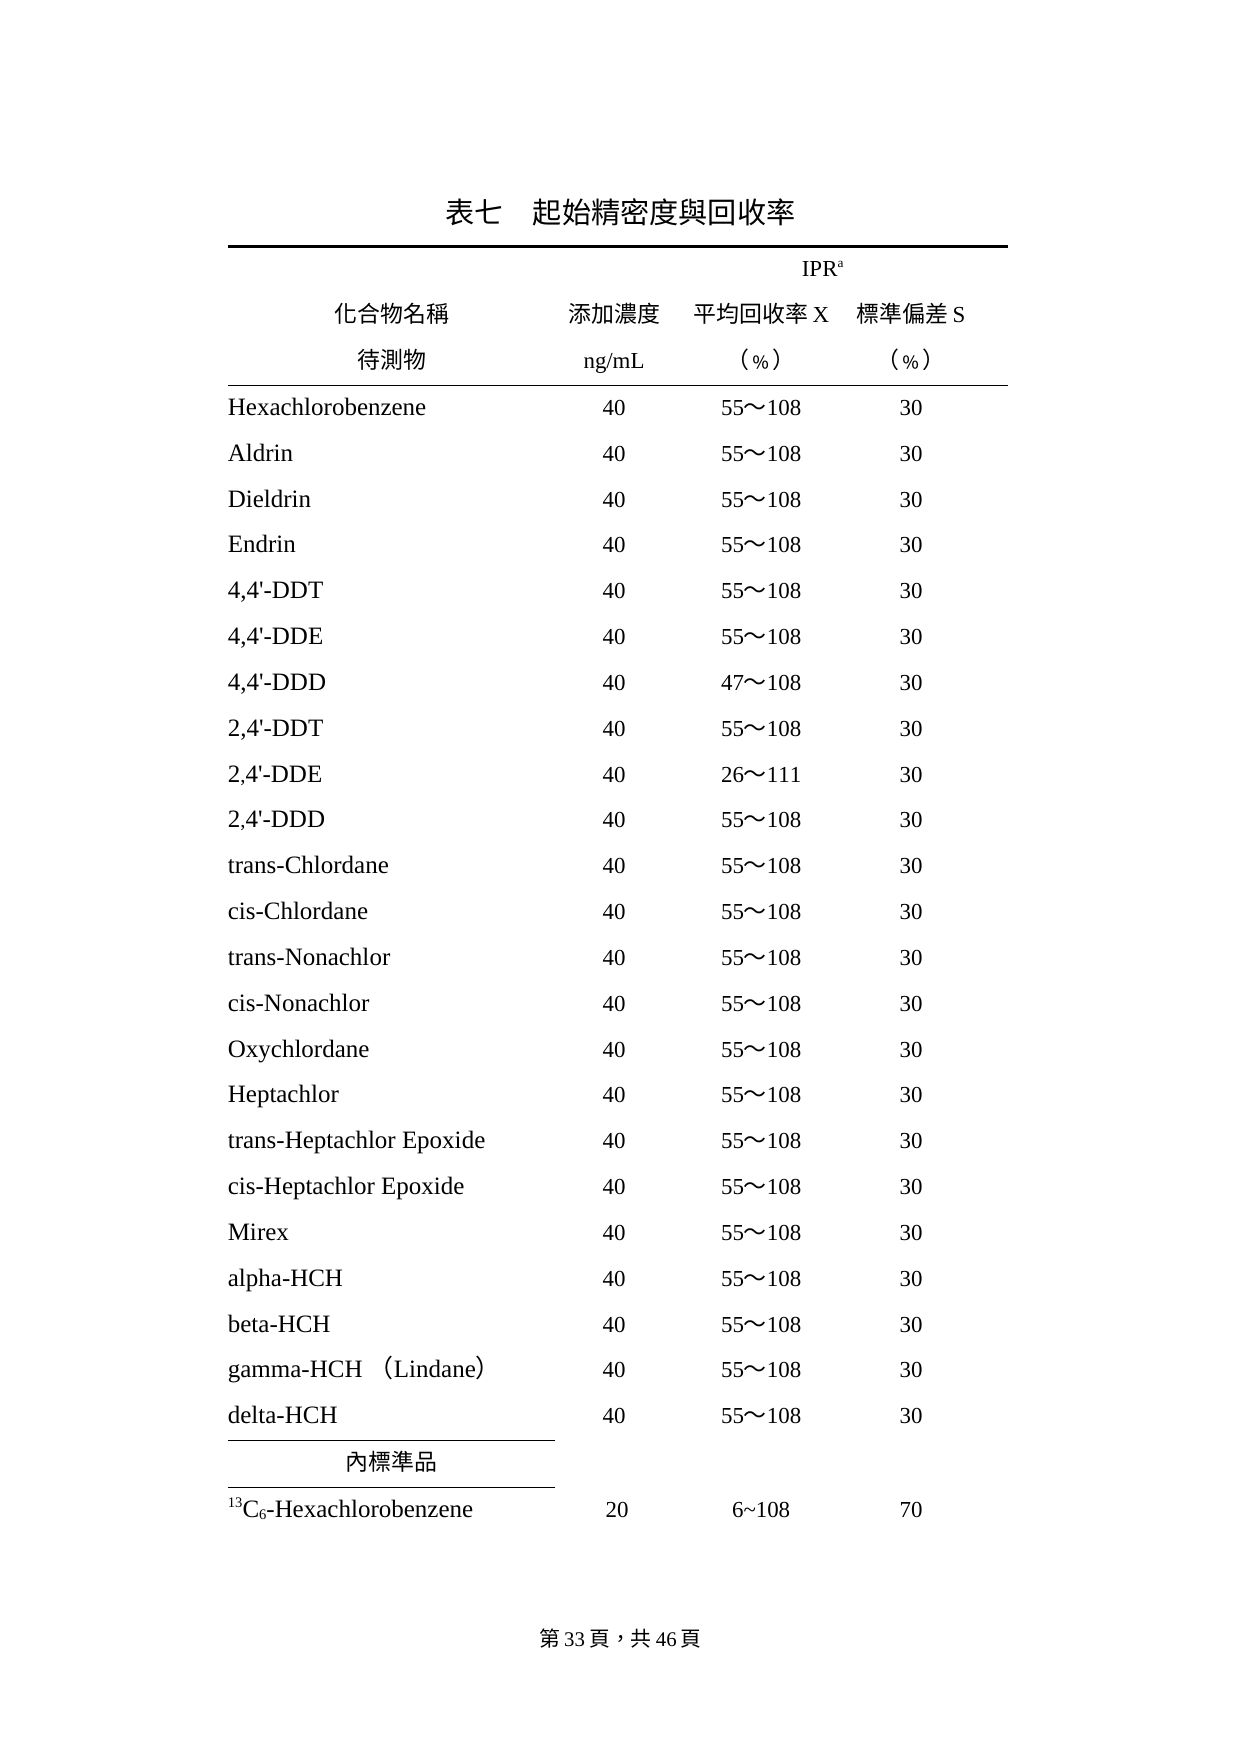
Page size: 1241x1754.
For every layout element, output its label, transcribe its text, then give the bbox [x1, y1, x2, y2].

table_cell [972, 1487, 1008, 1534]
table_cell 6~108 [673, 1487, 849, 1534]
table_cell alpha-HCH [228, 1257, 555, 1303]
table_cell 13C6-Hexachlorobenzene [228, 1488, 555, 1534]
table_cell 40 [555, 1211, 672, 1257]
table_cell 40 [555, 799, 672, 844]
table_cell 30 [849, 936, 972, 982]
table_cell 30 [849, 845, 972, 890]
table_cell beta-HCH [228, 1303, 555, 1349]
table_cell trans-Heptachlor Epoxide [228, 1120, 555, 1165]
table_cell 70 [849, 1487, 972, 1534]
table_cell 標準偏差S [849, 294, 972, 339]
table_cell [849, 1440, 972, 1487]
table_cell 30 [849, 1211, 972, 1257]
table_cell 30 [849, 524, 972, 569]
table_cell [972, 570, 1008, 615]
table_cell [972, 524, 1008, 569]
table_cell 55～108 [673, 799, 849, 844]
text 表七 起始精密度與回收率 [148, 190, 1092, 232]
table_cell [972, 982, 1008, 1028]
table_cell 30 [849, 1395, 972, 1440]
table_cell 20 [555, 1487, 672, 1534]
table_cell 55～108 [673, 432, 849, 478]
table_cell [673, 1440, 849, 1487]
table_cell 40 [555, 615, 672, 661]
table_cell 47～108 [673, 661, 849, 707]
table_cell [972, 1120, 1008, 1165]
table_cell （﹪） [849, 339, 972, 385]
table_cell 55～108 [673, 1074, 849, 1119]
table_cell Mirex [228, 1211, 555, 1257]
table_cell 40 [555, 982, 672, 1028]
table_cell 40 [555, 386, 672, 432]
table_cell gamma-HCH （Lindane） [228, 1349, 555, 1394]
table_cell 40 [555, 478, 672, 524]
table_header [228, 248, 555, 293]
table_cell trans-Chlordane [228, 845, 555, 890]
table_cell 40 [555, 1303, 672, 1349]
table_cell 待測物 [228, 339, 555, 385]
table_cell [972, 1349, 1008, 1394]
table_cell Dieldrin [228, 478, 555, 524]
table_cell [972, 845, 1008, 890]
table_cell 4,4'-DDE [228, 615, 555, 661]
table_cell [972, 799, 1008, 844]
table_cell [972, 1395, 1008, 1440]
table_cell [972, 1440, 1008, 1487]
table_cell 30 [849, 707, 972, 753]
table_cell 30 [849, 1074, 972, 1119]
table_cell [972, 1165, 1008, 1211]
table_cell 55～108 [673, 1349, 849, 1394]
table_cell 55～108 [673, 1165, 849, 1211]
table_cell 55～108 [673, 1257, 849, 1303]
table_cell 26～111 [673, 753, 849, 799]
table_cell 40 [555, 1257, 672, 1303]
table_cell 40 [555, 890, 672, 936]
table_cell Endrin [228, 524, 555, 569]
table_cell 30 [849, 661, 972, 707]
table_cell 30 [849, 799, 972, 844]
table_cell 55～108 [673, 982, 849, 1028]
table_cell 化合物名稱 [228, 294, 555, 339]
table_cell [972, 339, 1008, 385]
table_cell 40 [555, 1349, 672, 1394]
table_cell 40 [555, 1120, 672, 1165]
table_cell 30 [849, 478, 972, 524]
table_cell [972, 432, 1008, 478]
table_cell 2,4'-DDE [228, 753, 555, 799]
table_cell 40 [555, 432, 672, 478]
table_cell 40 [555, 707, 672, 753]
table_cell （﹪） [673, 339, 849, 385]
table_cell 55～108 [673, 1120, 849, 1165]
table_cell 55～108 [673, 1211, 849, 1257]
table_cell 55～108 [673, 1303, 849, 1349]
table_cell 40 [555, 524, 672, 569]
table_cell 平均回收率X [673, 294, 849, 339]
table_cell cis-Nonachlor [228, 982, 555, 1028]
table_cell 4,4'-DDT [228, 570, 555, 615]
table_cell 30 [849, 1120, 972, 1165]
table_cell [972, 1303, 1008, 1349]
table_cell 30 [849, 570, 972, 615]
table_cell [972, 294, 1008, 339]
table_cell 55～108 [673, 524, 849, 569]
table_cell 40 [555, 845, 672, 890]
table_cell 30 [849, 1349, 972, 1394]
table_cell 30 [849, 432, 972, 478]
table_header IPRa [673, 248, 972, 293]
table_cell 55～108 [673, 890, 849, 936]
table_cell 30 [849, 615, 972, 661]
table_cell [972, 1074, 1008, 1119]
table_cell [972, 615, 1008, 661]
table_cell [972, 707, 1008, 753]
table_cell 30 [849, 1303, 972, 1349]
table_header [555, 248, 672, 293]
table_cell 40 [555, 1395, 672, 1440]
table_cell 40 [555, 1028, 672, 1074]
table_cell cis-Heptachlor Epoxide [228, 1165, 555, 1211]
table_cell [972, 753, 1008, 799]
table_cell 2,4'-DDT [228, 707, 555, 753]
table_cell [972, 1257, 1008, 1303]
table_cell 30 [849, 982, 972, 1028]
table_cell 4,4'-DDD [228, 661, 555, 707]
table_cell 40 [555, 753, 672, 799]
table_cell 55～108 [673, 936, 849, 982]
table_cell [972, 890, 1008, 936]
table_cell [972, 936, 1008, 982]
table_cell trans-Nonachlor [228, 936, 555, 982]
table_cell 2,4'-DDD [228, 799, 555, 844]
table_cell 55～108 [673, 1028, 849, 1074]
table_cell 內標準品 [228, 1441, 555, 1487]
table_cell 40 [555, 661, 672, 707]
table_cell 30 [849, 1165, 972, 1211]
table_cell [972, 1211, 1008, 1257]
table_cell 添加濃度 [555, 294, 672, 339]
table_cell [972, 661, 1008, 707]
table_cell delta-HCH [228, 1395, 555, 1440]
table_cell 30 [849, 1028, 972, 1074]
table_cell 55～108 [673, 1395, 849, 1440]
table_cell Heptachlor [228, 1074, 555, 1119]
table_header [972, 248, 1008, 293]
table_cell [972, 478, 1008, 524]
table_cell 55～108 [673, 845, 849, 890]
table_cell 55～108 [673, 707, 849, 753]
table_cell 55～108 [673, 478, 849, 524]
table_cell [972, 386, 1008, 432]
table_cell 40 [555, 1074, 672, 1119]
table_cell 55～108 [673, 386, 849, 432]
table_cell Oxychlordane [228, 1028, 555, 1074]
table_cell 30 [849, 1257, 972, 1303]
table_cell 55～108 [673, 615, 849, 661]
table_cell Aldrin [228, 432, 555, 478]
table_cell 40 [555, 1165, 672, 1211]
table_cell [555, 1440, 672, 1487]
table_cell [972, 1028, 1008, 1074]
table_cell 30 [849, 753, 972, 799]
table_cell 30 [849, 386, 972, 432]
table_cell 40 [555, 570, 672, 615]
table_cell 55～108 [673, 570, 849, 615]
table_cell 40 [555, 936, 672, 982]
table_cell 30 [849, 890, 972, 936]
table_cell ng/mL [555, 339, 672, 385]
table_cell Hexachlorobenzene [228, 386, 555, 432]
table_cell cis-Chlordane [228, 890, 555, 936]
